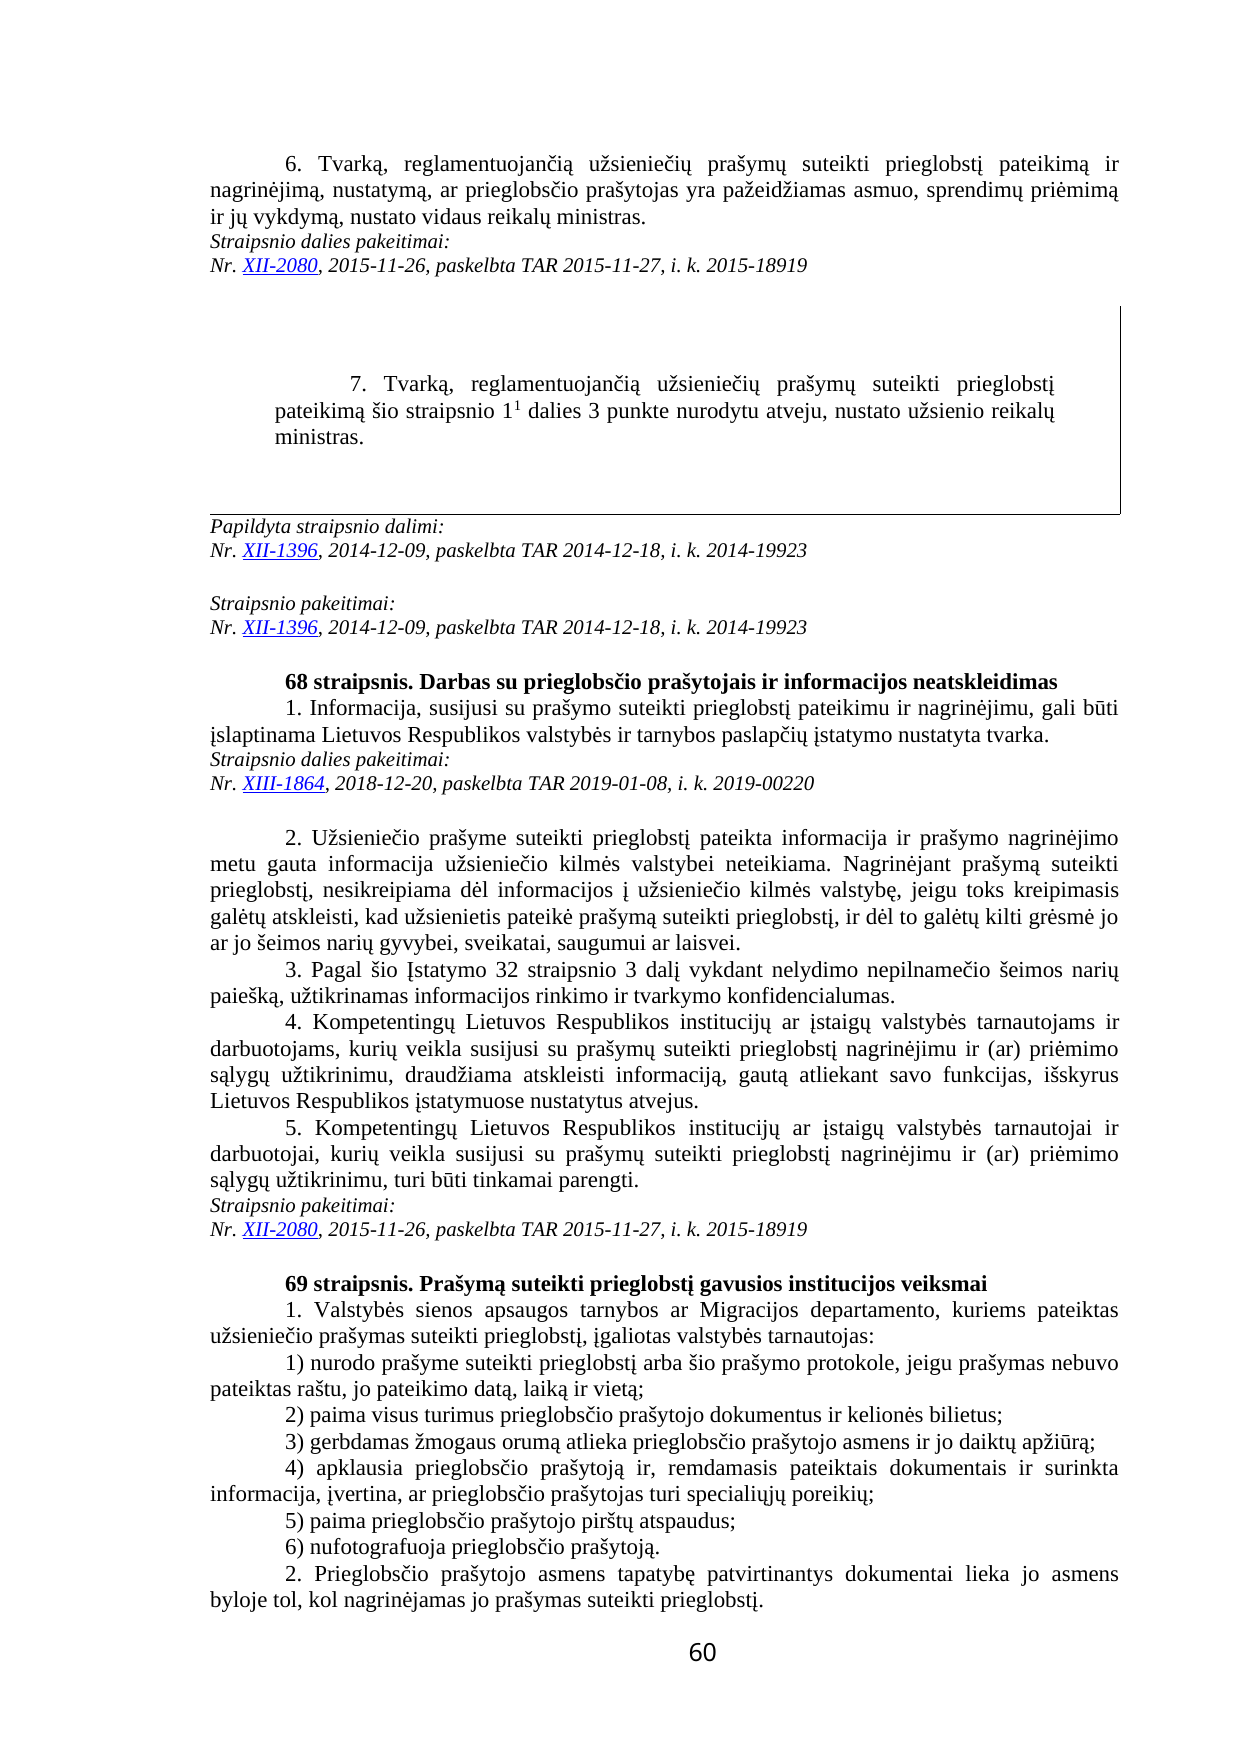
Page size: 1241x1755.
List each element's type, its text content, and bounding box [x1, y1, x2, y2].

text 5. Kompetentingų Lietuvos Respublikos institucijų ar įstaigų valstybės tarnautojai ir darbuotojai, kurių veikla susijusi su prašymų suteikti prieglobstį nagrinėjimu ir (ar) priėmimo sąlygų užtikrinimu, turi būti tinkamai parengti. [210, 1114, 1120, 1193]
text 2. Užsieniečio prašyme suteikti prieglobstį pateikta informacija ir prašymo nagrinėjimo metu gauta informacija užsieniečio kilmės valstybei neteikiama. Nagrinėjant prašymą suteikti prieglobstį, nesikreipiama dėl informacijos į užsieniečio kilmės valstybę, jeigu toks kreipimasis galėtų atskleisti, kad užsienietis pateikė prašymą suteikti prieglobstį, ir dėl to galėtų kilti grėsmė jo ar jo šeimos narių gyvybei, sveikatai, saugumui ar laisvei. [210, 824, 1120, 956]
text 3. Pagal šio Įstatymo 32 straipsnio 3 dalį vykdant nelydimo nepilnamečio šeimos narių paiešką, užtikrinamas informacijos rinkimo ir tvarkymo konfidencialumas. [210, 956, 1120, 1008]
text Nr. XII-1396, 2014-12-09, paskelbta TAR 2014-12-18, i. k. 2014-19923 [210, 538, 1120, 562]
text Straipsnio dalies pakeitimai: [210, 747, 1120, 771]
text Nr. XII-2080, 2015-11-26, paskelbta TAR 2015-11-27, i. k. 2015-18919 [210, 253, 1120, 277]
text Papildyta straipsnio dalimi: [210, 514, 1120, 538]
text 5) paima prieglobsčio prašytojo pirštų atspaudus; [210, 1507, 1120, 1533]
text 2) paima visus turimus prieglobsčio prašytojo dokumentus ir kelionės bilietus; [210, 1401, 1120, 1428]
text 7. Tvarką, reglamentuojančią užsieniečių prašymų suteikti prieglobstį pateikimą šio straipsnio 11 dalies 3 punkte nurodytu atveju, nustato užsienio reikalų ministras. [210, 306, 1120, 514]
text 1. Informacija, susijusi su prašymo suteikti prieglobstį pateikimu ir nagrinėjimu, gali būti įslaptinama Lietuvos Respublikos valstybės ir tarnybos paslapčių įstatymo nustatyta tvarka. [210, 694, 1120, 747]
text 2. Prieglobsčio prašytojo asmens tapatybę patvirtinantys dokumentai lieka jo asmens byloje tol, kol nagrinėjamas jo prašymas suteikti prieglobstį. [210, 1559, 1120, 1612]
text Nr. XIII-1864, 2018-12-20, paskelbta TAR 2019-01-08, i. k. 2019-00220 [210, 771, 1120, 795]
text Straipsnio dalies pakeitimai: [210, 229, 1120, 253]
text 3) gerbdamas žmogaus orumą atlieka prieglobsčio prašytojo asmens ir jo daiktų apžiūrą; [210, 1428, 1120, 1454]
text Nr. XII-2080, 2015-11-26, paskelbta TAR 2015-11-27, i. k. 2015-18919 [210, 1217, 1120, 1241]
text 1. Valstybės sienos apsaugos tarnybos ar Migracijos departamento, kuriems pateiktas užsieniečio prašymas suteikti prieglobstį, įgaliotas valstybės tarnautojas: [210, 1296, 1120, 1349]
text 4. Kompetentingų Lietuvos Respublikos institucijų ar įstaigų valstybės tarnautojams ir darbuotojams, kurių veikla susijusi su prašymų suteikti prieglobstį nagrinėjimu ir (ar) priėmimo sąlygų užtikrinimu, draudžiama atskleisti informaciją, gautą atliekant savo funkcijas, išskyrus Lietuvos Respublikos įstatymuose nustatytus atvejus. [210, 1008, 1120, 1114]
text 1) nurodo prašyme suteikti prieglobstį arba šio prašymo protokole, jeigu prašymas nebuvo pateiktas raštu, jo pateikimo datą, laiką ir vietą; [210, 1349, 1120, 1401]
text 4) apklausia prieglobsčio prašytoją ir, remdamasis pateiktais dokumentais ir surinkta informacija, įvertina, ar prieglobsčio prašytojas turi specialiųjų poreikių; [210, 1454, 1120, 1507]
text 6) nufotografuoja prieglobsčio prašytoją. [210, 1533, 1120, 1559]
text Straipsnio pakeitimai: [210, 591, 1120, 615]
text Straipsnio pakeitimai: [210, 1193, 1120, 1217]
text 68 straipsnis. Darbas su prieglobsčio prašytojais ir informacijos neatskleidimas [210, 668, 1120, 694]
text 6. Tvarką, reglamentuojančią užsieniečių prašymų suteikti prieglobstį pateikimą ir nagrinėjimą, nustatymą, ar prieglobsčio prašytojas yra pažeidžiamas asmuo, sprendimų priėmimą ir jų vykdymą, nustato vidaus reikalų ministras. [210, 150, 1120, 229]
text 69 straipsnis. Prašymą suteikti prieglobstį gavusios institucijos veiksmai [210, 1270, 1120, 1296]
text Nr. XII-1396, 2014-12-09, paskelbta TAR 2014-12-18, i. k. 2014-19923 [210, 615, 1120, 639]
